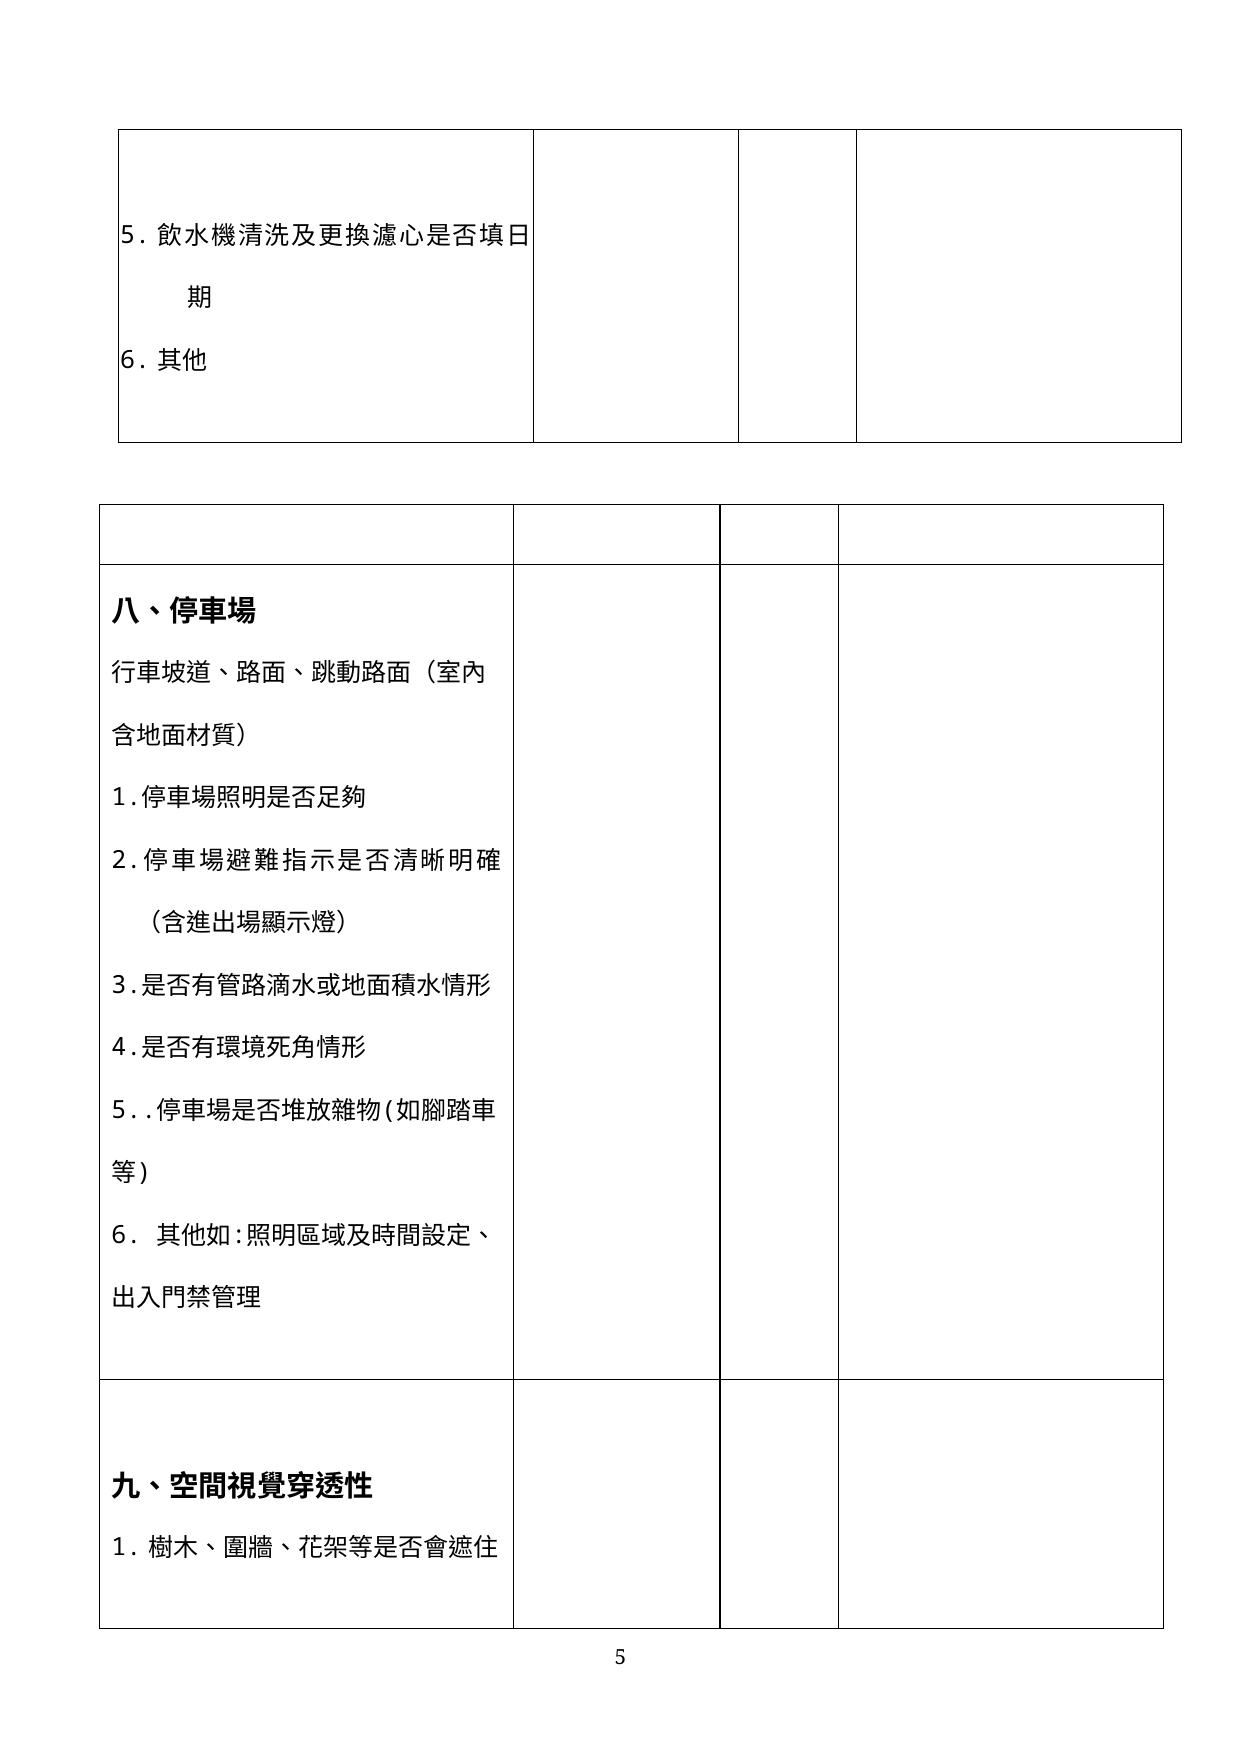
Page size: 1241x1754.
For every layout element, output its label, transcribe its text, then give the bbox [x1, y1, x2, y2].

table_cell 八、停車場 行車坡道、路面、跳動路面（室內含地面材質） 1.停車場照明是否足夠 2.停車場避難指示是否清晰明確（含進出場顯示燈） 3.是否有管路滴水或地面積水情形 4.是否有環境死角情形 5..停車場是否堆放雜物(如腳踏車等) 6. 其他如:照明區域及時間設定、出入門禁管理 [100, 565, 513, 1379]
table_cell 七、走道及動線、殘障通道 是否被挪為其他用途(交談桌等) 是否堆放櫃子、桌椅..造成動線不良 逃生出入口平常即被上鎖，緊急時恐無法順利逃生 空間內是否有過多電器設備,曾經跳電(如學會辦公室、系辦公室等) 飲水機清洗及更換濾心是否填日期 其他 [119, 130, 533, 442]
table_cell [739, 130, 856, 442]
table_cell [514, 1380, 719, 1628]
table_cell [857, 130, 1181, 442]
table_cell [839, 565, 1163, 1379]
table_header 改善建議 [839, 505, 1163, 563]
table_header 缺失狀況說明 [514, 505, 719, 563]
table_header 位置 [721, 505, 838, 563]
table_cell [721, 565, 838, 1379]
table_cell [839, 1380, 1163, 1628]
table_cell [721, 1380, 838, 1628]
table_cell 九、空間視覺穿透性 樹木、圍牆、花架等是否會遮住 [100, 1380, 513, 1628]
table_header 項 目 [100, 505, 513, 563]
table_cell [514, 565, 719, 1379]
table_cell [534, 130, 738, 442]
